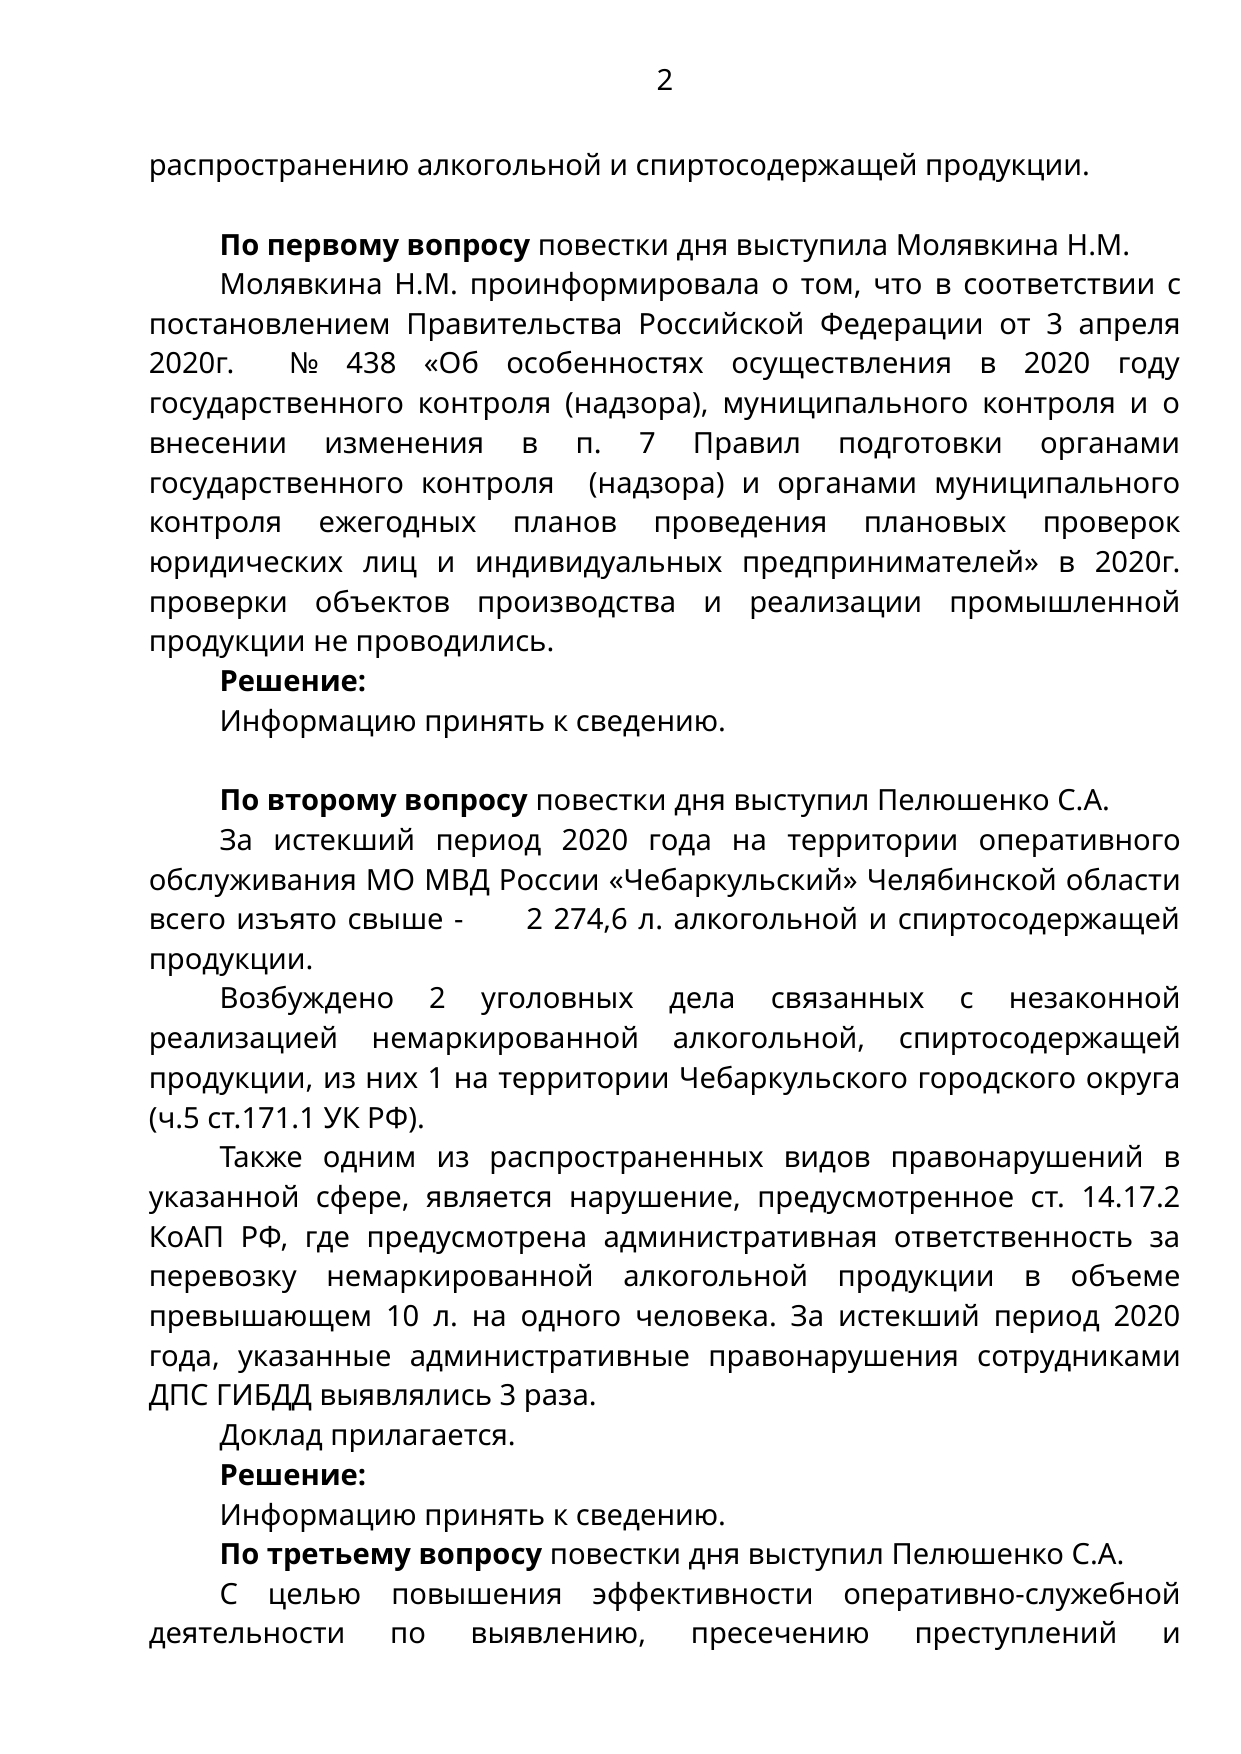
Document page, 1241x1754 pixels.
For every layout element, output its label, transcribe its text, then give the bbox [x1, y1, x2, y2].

text Доклад прилагается. [148, 1414, 1181, 1454]
text Информацию принять к сведению. [148, 700, 1181, 740]
text Информацию принять к сведению. [148, 1494, 1181, 1533]
text С целью повышения эффективности оперативно-служебной деятельности по выявлению, пресечению преступлений и [148, 1573, 1181, 1652]
text За истекший период 2020 года на территории оперативного обслуживания МО МВД России «Чебаркульский» Челябинской области всего изъято свыше - 2 274,6 л. алкогольной и спиртосодержащей продукции. [148, 819, 1181, 978]
text Молявкина Н.М. проинформировала о том, что в соответствии с постановлением Правительства Российской Федерации от 3 апреля 2020г. № 438 «Об особенностях осуществления в 2020 году государственного контроля (надзора), муниципального контроля и о внесении изменения в п. 7 Правил подготовки органами государственного контроля (надзора) и органами муниципального контроля ежегодных планов проведения плановых проверок юридических лиц и индивидуальных предпринимателей» в 2020г. проверки объектов производства и реализации промышленной продукции не проводились. [148, 263, 1181, 660]
text Возбуждено 2 уголовных дела связанных с незаконной реализацией немаркированной алкогольной, спиртосодержащей продукции, из них 1 на территории Чебаркульского городского округа (ч.5 ст.171.1 УК РФ). [148, 978, 1181, 1137]
text По первому вопросу повестки дня выступила Молявкина Н.М. [148, 224, 1181, 263]
text По третьему вопросу повестки дня выступил Пелюшенко С.А. [148, 1533, 1181, 1573]
text Решение: [148, 660, 1181, 700]
text По второму вопросу повестки дня выступил Пелюшенко С.А. [148, 779, 1181, 819]
text Решение: [148, 1454, 1181, 1494]
text распространению алкогольной и спиртосодержащей продукции. [148, 144, 1181, 184]
text Также одним из распространенных видов правонарушений в указанной сфере, является нарушение, предусмотренное ст. 14.17.2 КоАП РФ, где предусмотрена административная ответственность за перевозку немаркированной алкогольной продукции в объеме превышающем 10 л. на одного человека. За истекший период 2020 года, указанные административные правонарушения сотрудниками ДПС ГИБДД выявлялись 3 раза. [148, 1137, 1181, 1414]
